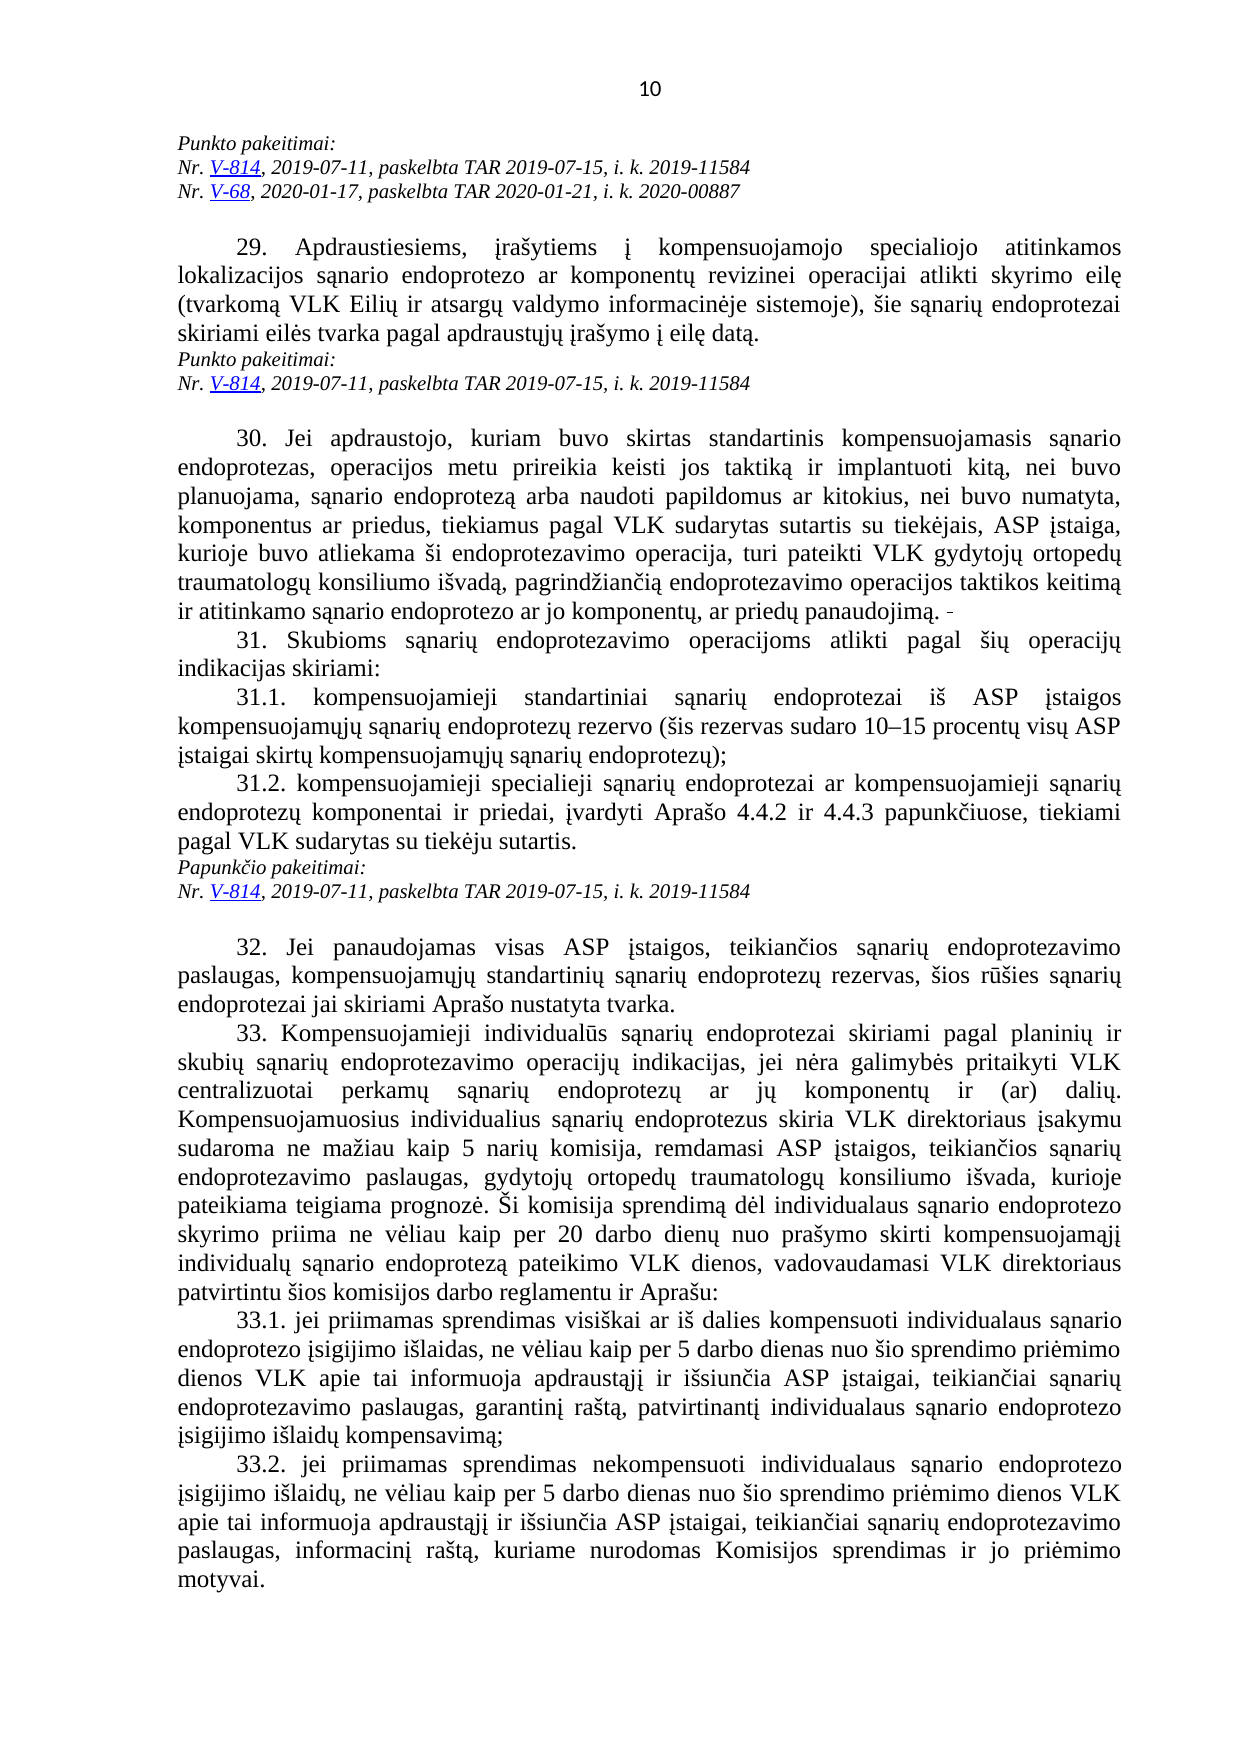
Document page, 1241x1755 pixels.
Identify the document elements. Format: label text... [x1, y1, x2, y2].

text 29. Apdraustiesiems, įrašytiems į kompensuojamojo specialiojo atitinkamos lokalizacijos sąnario endoprotezo ar komponentų revizinei operacijai atlikti skyrimo eilę (tvarkomą VLK Eilių ir atsargų valdymo informacinėje sistemoje), šie sąnarių endoprotezai skiriami eilės tvarka pagal apdraustųjų įrašymo į eilę datą. [177, 232, 1122, 347]
text Papunkčio pakeitimai: [177, 855, 1122, 879]
text Nr. V-814, 2019-07-11, paskelbta TAR 2019-07-15, i. k. 2019-11584 [177, 879, 1122, 903]
text 31.2. kompensuojamieji specialieji sąnarių endoprotezai ar kompensuojamieji sąnarių endoprotezų komponentai ir priedai, įvardyti Aprašo 4.4.2 ir 4.4.3 papunkčiuose, tiekiami pagal VLK sudarytas su tiekėju sutartis. [177, 768, 1122, 855]
text 33.1. jei priimamas sprendimas visiškai ar iš dalies kompensuoti individualaus sąnario endoprotezo įsigijimo išlaidas, ne vėliau kaip per 5 darbo dienas nuo šio sprendimo priėmimo dienos VLK apie tai informuoja apdraustąjį ir išsiunčia ASP įstaigai, teikiančiai sąnarių endoprotezavimo paslaugas, garantinį raštą, patvirtinantį individualaus sąnario endoprotezo įsigijimo išlaidų kompensavimą; [177, 1305, 1122, 1449]
text Nr. V-814, 2019-07-11, paskelbta TAR 2019-07-15, i. k. 2019-11584 [177, 155, 1122, 179]
text Nr. V-68, 2020-01-17, paskelbta TAR 2020-01-21, i. k. 2020-00887 [177, 179, 1122, 203]
text Nr. V-814, 2019-07-11, paskelbta TAR 2019-07-15, i. k. 2019-11584 [177, 371, 1122, 395]
text Punkto pakeitimai: [177, 347, 1122, 371]
text 31. Skubioms sąnarių endoprotezavimo operacijoms atlikti pagal šių operacijų indikacijas skiriami: [177, 625, 1122, 682]
text 33. Kompensuojamieji individualūs sąnarių endoprotezai skiriami pagal planinių ir skubių sąnarių endoprotezavimo operacijų indikacijas, jei nėra galimybės pritaikyti VLK centralizuotai perkamų sąnarių endoprotezų ar jų komponentų ir (ar) dalių. Kompensuojamuosius individualius sąnarių endoprotezus skiria VLK direktoriaus įsakymu sudaroma ne mažiau kaip 5 narių komisija, remdamasi ASP įstaigos, teikiančios sąnarių endoprotezavimo paslaugas, gydytojų ortopedų traumatologų konsiliumo išvada, kurioje pateikiama teigiama prognozė. Ši komisija sprendimą dėl individualaus sąnario endoprotezo skyrimo priima ne vėliau kaip per 20 darbo dienų nuo prašymo skirti kompensuojamąjį individualų sąnario endoprotezą pateikimo VLK dienos, vadovaudamasi VLK direktoriaus patvirtintu šios komisijos darbo reglamentu ir Aprašu: [177, 1018, 1122, 1305]
text Punkto pakeitimai: [177, 131, 1122, 155]
text 32. Jei panaudojamas visas ASP įstaigos, teikiančios sąnarių endoprotezavimo paslaugas, kompensuojamųjų standartinių sąnarių endoprotezų rezervas, šios rūšies sąnarių endoprotezai jai skiriami Aprašo nustatyta tvarka. [177, 932, 1122, 1018]
text 31.1. kompensuojamieji standartiniai sąnarių endoprotezai iš ASP įstaigos kompensuojamųjų sąnarių endoprotezų rezervo (šis rezervas sudaro 10–15 procentų visų ASP įstaigai skirtų kompensuojamųjų sąnarių endoprotezų); [177, 682, 1122, 768]
text 30. Jei apdraustojo, kuriam buvo skirtas standartinis kompensuojamasis sąnario endoprotezas, operacijos metu prireikia keisti jos taktiką ir implantuoti kitą, nei buvo planuojama, sąnario endoprotezą arba naudoti papildomus ar kitokius, nei buvo numatyta, komponentus ar priedus, tiekiamus pagal VLK sudarytas sutartis su tiekėjais, ASP įstaiga, kurioje buvo atliekama ši endoprotezavimo operacija, turi pateikti VLK gydytojų ortopedų traumatologų konsiliumo išvadą, pagrindžiančią endoprotezavimo operacijos taktikos keitimą ir atitinkamo sąnario endoprotezo ar jo komponentų, ar priedų panaudojimą. [177, 423, 1122, 625]
text 33.2. jei priimamas sprendimas nekompensuoti individualaus sąnario endoprotezo įsigijimo išlaidų, ne vėliau kaip per 5 darbo dienas nuo šio sprendimo priėmimo dienos VLK apie tai informuoja apdraustąjį ir išsiunčia ASP įstaigai, teikiančiai sąnarių endoprotezavimo paslaugas, informacinį raštą, kuriame nurodomas Komisijos sprendimas ir jo priėmimo motyvai. [177, 1449, 1122, 1593]
